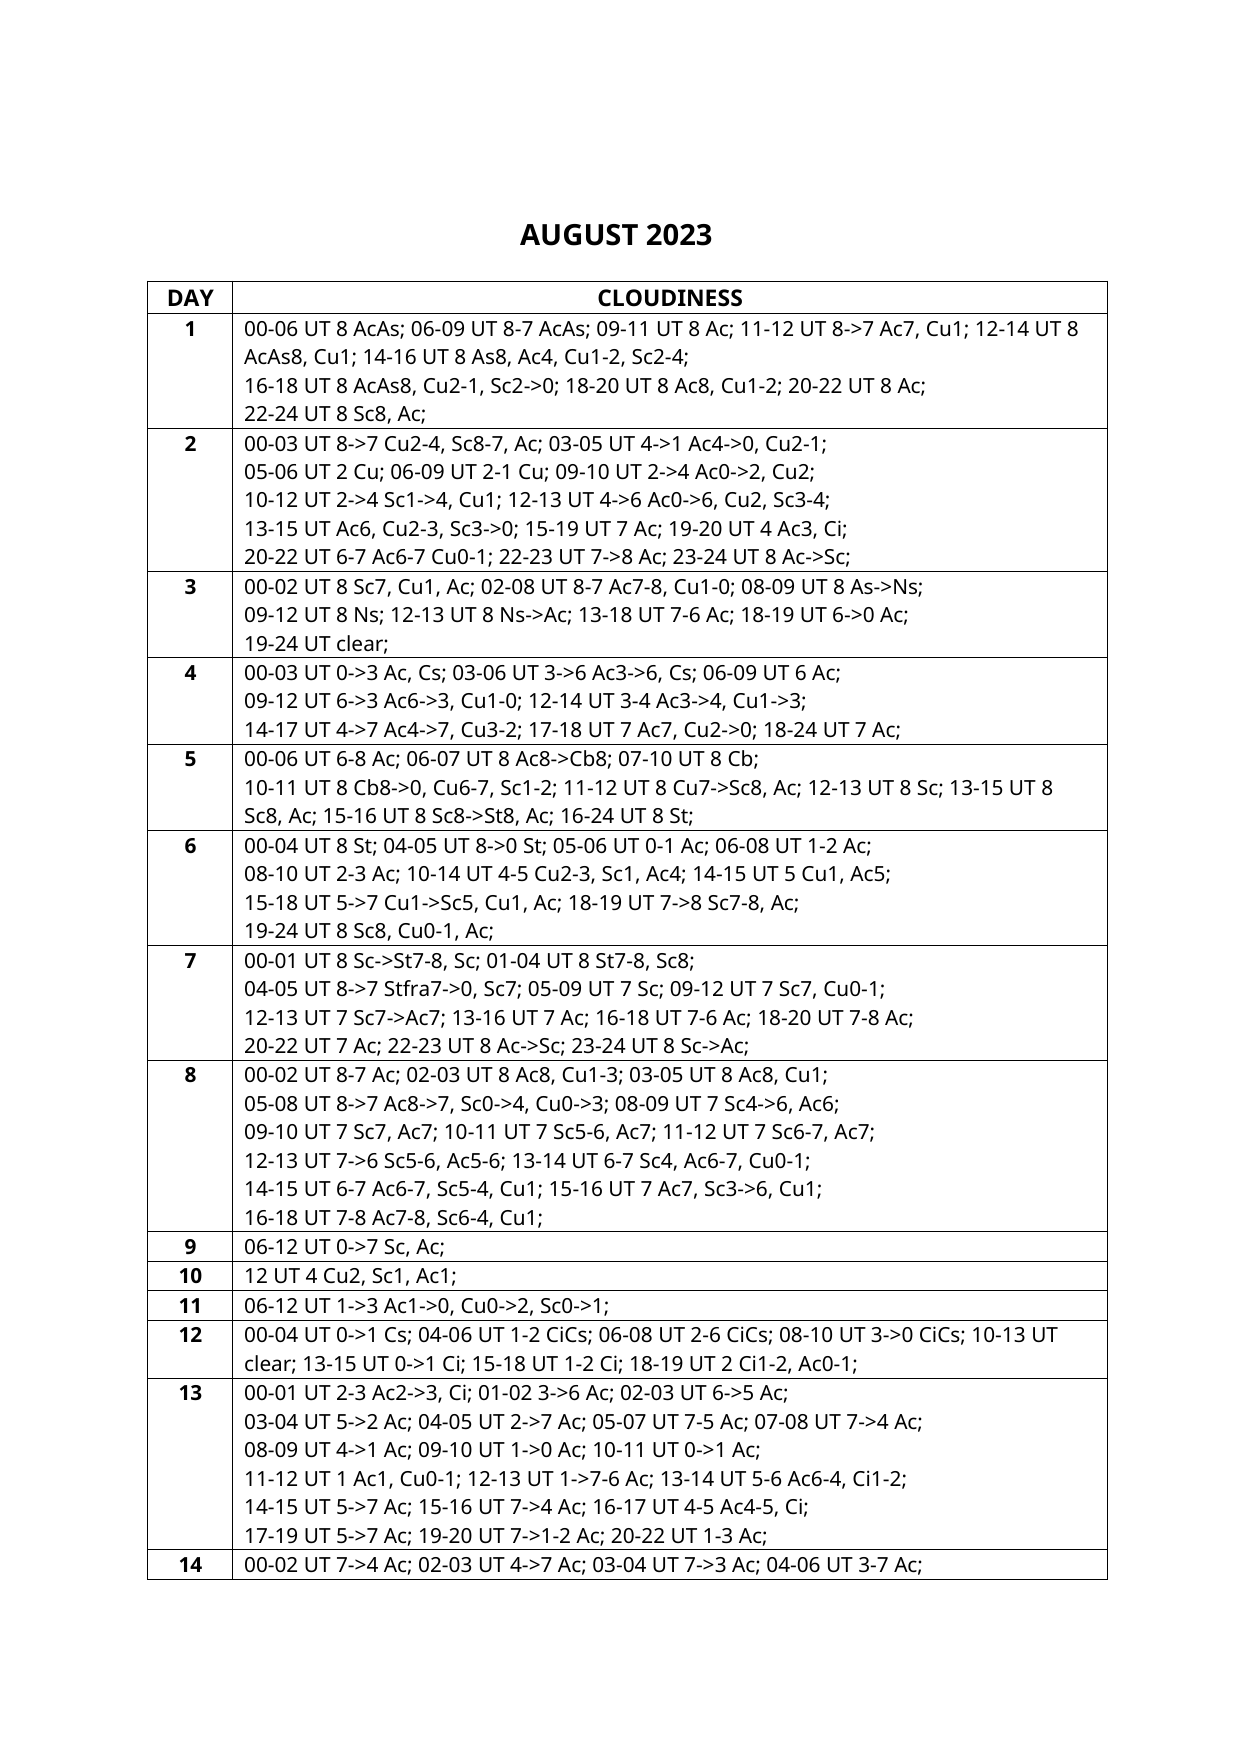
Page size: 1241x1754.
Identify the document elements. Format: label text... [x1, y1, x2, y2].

table_cell 9 [148, 1232, 232, 1261]
table_header CLOUDINESS [233, 282, 1107, 313]
table_cell 00-03 UT 0->3 Ac, Cs; 03-06 UT 3->6 Ac3->6, Cs; 06-09 UT 6 Ac; 09-12 UT 6->3 Ac6->3, Cu1-0; 12-14 UT 3-4 Ac3->4, Cu1->3; 14-17 UT 4->7 Ac4->7, Cu3-2; 17-18 UT 7 Ac7, Cu2->0; 18-24 UT 7 Ac; [233, 658, 1107, 743]
table_cell 4 [148, 658, 232, 743]
text AUGUST 2023 [148, 214, 1093, 254]
table_cell 00-01 UT 8 Sc->St7-8, Sc; 01-04 UT 8 St7-8, Sc8; 04-05 UT 8->7 Stfra7->0, Sc7; 05-09 UT 7 Sc; 09-12 UT 7 Sc7, Cu0-1; 12-13 UT 7 Sc7->Ac7; 13-16 UT 7 Ac; 16-18 UT 7-6 Ac; 18-20 UT 7-8 Ac; 20-22 UT 7 Ac; 22-23 UT 8 Ac->Sc; 23-24 UT 8 Sc->Ac; [233, 946, 1107, 1059]
table_cell 00-02 UT 8 Sc7, Cu1, Ac; 02-08 UT 8-7 Ac7-8, Cu1-0; 08-09 UT 8 As->Ns; 09-12 UT 8 Ns; 12-13 UT 8 Ns->Ac; 13-18 UT 7-6 Ac; 18-19 UT 6->0 Ac; 19-24 UT clear; [233, 572, 1107, 657]
table_cell 06-12 UT 1->3 Ac1->0, Cu0->2, Sc0->1; [233, 1291, 1107, 1319]
table_cell 7 [148, 946, 232, 1059]
table_cell 06-12 UT 0->7 Sc, Ac; [233, 1232, 1107, 1261]
table_cell 14 [148, 1550, 232, 1579]
table_cell 00-01 UT 2-3 Ac2->3, Ci; 01-02 3->6 Ac; 02-03 UT 6->5 Ac; 03-04 UT 5->2 Ac; 04-05 UT 2->7 Ac; 05-07 UT 7-5 Ac; 07-08 UT 7->4 Ac; 08-09 UT 4->1 Ac; 09-10 UT 1->0 Ac; 10-11 UT 0->1 Ac; 11-12 UT 1 Ac1, Cu0-1; 12-13 UT 1->7-6 Ac; 13-14 UT 5-6 Ac6-4, Ci1-2; 14-15 UT 5->7 Ac; 15-16 UT 7->4 Ac; 16-17 UT 4-5 Ac4-5, Ci; 17-19 UT 5->7 Ac; 19-20 UT 7->1-2 Ac; 20-22 UT 1-3 Ac; [233, 1379, 1107, 1549]
table_cell 00-04 UT 0->1 Cs; 04-06 UT 1-2 CiCs; 06-08 UT 2-6 CiCs; 08-10 UT 3->0 CiCs; 10-13 UT clear; 13-15 UT 0->1 Ci; 15-18 UT 1-2 Ci; 18-19 UT 2 Ci1-2, Ac0-1; [233, 1321, 1107, 1377]
table_cell 11 [148, 1291, 232, 1319]
table_cell 3 [148, 572, 232, 657]
table_cell 00-06 UT 8 AcAs; 06-09 UT 8-7 AcAs; 09-11 UT 8 Ac; 11-12 UT 8->7 Ac7, Cu1; 12-14 UT 8 AcAs8, Cu1; 14-16 UT 8 As8, Ac4, Cu1-2, Sc2-4; 16-18 UT 8 AcAs8, Cu2-1, Sc2->0; 18-20 UT 8 Ac8, Cu1-2; 20-22 UT 8 Ac; 22-24 UT 8 Sc8, Ac; [233, 314, 1107, 428]
table_cell 1 [148, 314, 232, 428]
table_cell 00-03 UT 8->7 Cu2-4, Sc8-7, Ac; 03-05 UT 4->1 Ac4->0, Cu2-1; 05-06 UT 2 Cu; 06-09 UT 2-1 Cu; 09-10 UT 2->4 Ac0->2, Cu2; 10-12 UT 2->4 Sc1->4, Cu1; 12-13 UT 4->6 Ac0->6, Cu2, Sc3-4; 13-15 UT Ac6, Cu2-3, Sc3->0; 15-19 UT 7 Ac; 19-20 UT 4 Ac3, Ci; 20-22 UT 6-7 Ac6-7 Cu0-1; 22-23 UT 7->8 Ac; 23-24 UT 8 Ac->Sc; [233, 429, 1107, 571]
table_cell 12 UT 4 Cu2, Sc1, Ac1; [233, 1262, 1107, 1290]
table_cell 2 [148, 429, 232, 571]
table_header DAY [148, 282, 232, 313]
table_cell 00-02 UT 8-7 Ac; 02-03 UT 8 Ac8, Cu1-3; 03-05 UT 8 Ac8, Cu1; 05-08 UT 8->7 Ac8->7, Sc0->4, Cu0->3; 08-09 UT 7 Sc4->6, Ac6; 09-10 UT 7 Sc7, Ac7; 10-11 UT 7 Sc5-6, Ac7; 11-12 UT 7 Sc6-7, Ac7; 12-13 UT 7->6 Sc5-6, Ac5-6; 13-14 UT 6-7 Sc4, Ac6-7, Cu0-1; 14-15 UT 6-7 Ac6-7, Sc5-4, Cu1; 15-16 UT 7 Ac7, Sc3->6, Cu1; 16-18 UT 7-8 Ac7-8, Sc6-4, Cu1; [233, 1061, 1107, 1231]
table_cell 13 [148, 1379, 232, 1549]
table_cell 6 [148, 831, 232, 945]
table_cell 12 [148, 1321, 232, 1377]
table_cell 10 [148, 1262, 232, 1290]
table_cell 00-04 UT 8 St; 04-05 UT 8->0 St; 05-06 UT 0-1 Ac; 06-08 UT 1-2 Ac; 08-10 UT 2-3 Ac; 10-14 UT 4-5 Cu2-3, Sc1, Ac4; 14-15 UT 5 Cu1, Ac5; 15-18 UT 5->7 Cu1->Sc5, Cu1, Ac; 18-19 UT 7->8 Sc7-8, Ac; 19-24 UT 8 Sc8, Cu0-1, Ac; [233, 831, 1107, 945]
table_cell 00-02 UT 7->4 Ac; 02-03 UT 4->7 Ac; 03-04 UT 7->3 Ac; 04-06 UT 3-7 Ac; [233, 1550, 1107, 1579]
table_cell 5 [148, 745, 232, 830]
table_cell 8 [148, 1061, 232, 1231]
table_cell 00-06 UT 6-8 Ac; 06-07 UT 8 Ac8->Cb8; 07-10 UT 8 Cb; 10-11 UT 8 Cb8->0, Cu6-7, Sc1-2; 11-12 UT 8 Cu7->Sc8, Ac; 12-13 UT 8 Sc; 13-15 UT 8 Sc8, Ac; 15-16 UT 8 Sc8->St8, Ac; 16-24 UT 8 St; [233, 745, 1107, 830]
